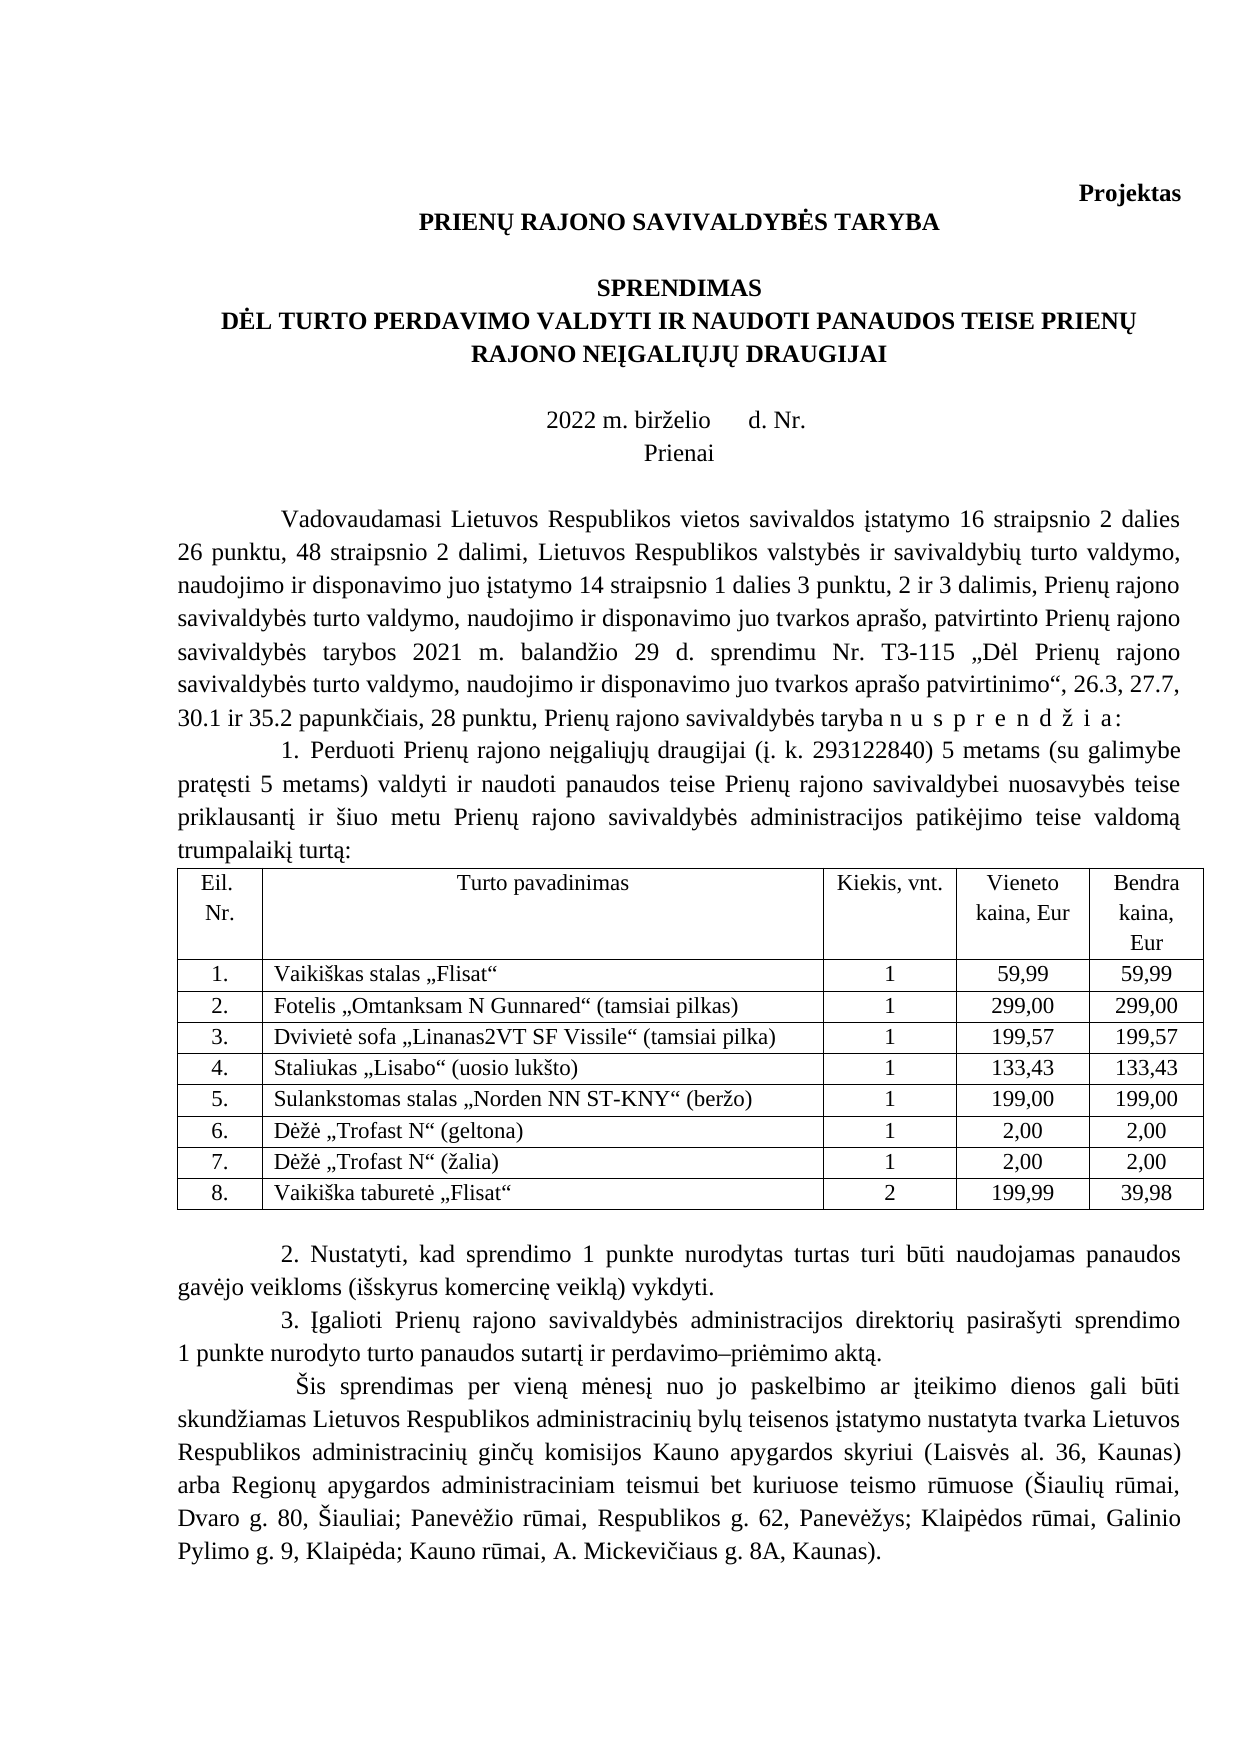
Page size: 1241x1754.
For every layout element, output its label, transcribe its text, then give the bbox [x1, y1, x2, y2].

table_cell Dvivietė sofa „Linanas2VT SF Vissile“ (tamsiai pilka) [263, 1023, 823, 1053]
subtitle Prienai [177, 438, 1181, 467]
table_cell 2,00 [1090, 1148, 1203, 1178]
table_cell 5. [178, 1085, 262, 1116]
table_cell 2,00 [957, 1148, 1089, 1178]
text Vadovaudamasi Lietuvos Respublikos vietos savivaldos įstatymo 16 straipsnio 2 dalies 26 punktu, 48 straipsnio 2 dalimi, Lietuvos Respublikos valstybės ir savivaldybių turto valdymo, naudojimo ir disponavimo juo įstatymo 14 straipsnio 1 dalies 3 punktu, 2 ir 3 dalimis, Prienų rajono savivaldybės turto valdymo, naudojimo ir disponavimo juo tvarkos aprašo, patvirtinto Prienų rajono savivaldybės tarybos 2021 m. balandžio 29 d. sprendimu Nr. T3-115 „Dėl Prienų rajono savivaldybės turto valdymo, naudojimo ir disponavimo juo tvarkos aprašo patvirtinimo“, 26.3, 27.7, 30.1 ir 35.2 papunkčiais, 28 punktu, Prienų rajono savivaldybės taryba n u s p r e n d ž i a: [177, 504, 1181, 731]
table_cell 1 [824, 1054, 956, 1084]
table_cell 3. [178, 1023, 262, 1053]
table_cell 2,00 [1090, 1117, 1203, 1147]
table_cell 1 [824, 1023, 956, 1053]
table_cell 133,43 [957, 1054, 1089, 1084]
table_cell 1 [824, 960, 956, 991]
table_cell 1 [824, 1085, 956, 1116]
table_cell Vaikiška taburetė „Flisat“ [263, 1179, 823, 1209]
text 2022 m. birželio d. Nr. [177, 405, 1181, 434]
table_cell 1 [824, 1148, 956, 1178]
table_header Vieneto kaina, Eur [957, 869, 1089, 959]
table_cell Dėžė „Trofast N“ (geltona) [263, 1117, 823, 1147]
table_cell 59,99 [1090, 960, 1203, 991]
table_cell 2,00 [957, 1117, 1089, 1147]
text Šis sprendimas per vieną mėnesį nuo jo paskelbimo ar įteikimo dienos gali būti skundžiamas Lietuvos Respublikos administracinių bylų teisenos įstatymo nustatyta tvarka Lietuvos Respublikos administracinių ginčų komisijos Kauno apygardos skyriui (Laisvės al. 36, Kaunas) arba Regionų apygardos administraciniam teismui bet kuriuose teismo rūmuose (Šiaulių rūmai, Dvaro g. 80, Šiauliai; Panevėžio rūmai, Respublikos g. 62, Panevėžys; Klaipėdos rūmai, Galinio Pylimo g. 9, Klaipėda; Kauno rūmai, A. Mickevičiaus g. 8A, Kaunas). [177, 1371, 1181, 1565]
text DĖL TURTO PERDAVIMO VALDYTI IR NAUDOTI PANAUDOS TEISE PRIENŲ RAJONO NEĮGALIŲJŲ DRAUGIJAI [177, 306, 1181, 368]
table_cell Dėžė „Trofast N“ (žalia) [263, 1148, 823, 1178]
table_cell 199,00 [957, 1085, 1089, 1116]
table_cell 1. [178, 960, 262, 991]
table_header Bendra kaina, Eur [1090, 869, 1203, 959]
subtitle Projektas [177, 178, 1181, 207]
text 2. Nustatyti, kad sprendimo 1 punkte nurodytas turtas turi būti naudojamas panaudos gavėjo veikloms (išskyrus komercinę veiklą) vykdyti. [177, 1239, 1181, 1301]
table_cell 4. [178, 1054, 262, 1084]
table_cell 299,00 [1090, 992, 1203, 1022]
table_header Turto pavadinimas [263, 869, 823, 959]
table_cell 2 [824, 1179, 956, 1209]
table_cell 199,99 [957, 1179, 1089, 1209]
table_cell 39,98 [1090, 1179, 1203, 1209]
table_cell 199,00 [1090, 1085, 1203, 1116]
text 1. Perduoti Prienų rajono neįgaliųjų draugijai (į. k. 293122840) 5 metams (su galimybe pratęsti 5 metams) valdyti ir naudoti panaudos teise Prienų rajono savivaldybei nuosavybės teise priklausantį ir šiuo metu Prienų rajono savivaldybės administracijos patikėjimo teise valdomą trumpalaikį turtą: [177, 736, 1181, 863]
table_cell Vaikiškas stalas „Flisat“ [263, 960, 823, 991]
table_cell 59,99 [957, 960, 1089, 991]
table_cell 1 [824, 1117, 956, 1147]
table_cell 2. [178, 992, 262, 1022]
table_cell 7. [178, 1148, 262, 1178]
table_cell Sulankstomas stalas „Norden NN ST-KNY“ (beržo) [263, 1085, 823, 1116]
table_cell Staliukas „Lisabo“ (uosio lukšto) [263, 1054, 823, 1084]
table_cell 133,43 [1090, 1054, 1203, 1084]
text 3. Įgalioti Prienų rajono savivaldybės administracijos direktorių pasirašyti sprendimo 1 punkte nurodyto turto panaudos sutartį ir perdavimo–priėmimo aktą. [177, 1305, 1181, 1367]
table_cell 1 [824, 992, 956, 1022]
table_cell Fotelis „Omtanksam N Gunnared“ (tamsiai pilkas) [263, 992, 823, 1022]
text PRIENŲ RAJONO savivaldybės TARYBA [177, 207, 1181, 236]
table_header Eil. Nr. [178, 869, 262, 959]
text SPRENDIMAS [177, 273, 1181, 302]
table_cell 199,57 [1090, 1023, 1203, 1053]
table_cell 6. [178, 1117, 262, 1147]
table_header Kiekis, vnt. [824, 869, 956, 959]
table_cell 299,00 [957, 992, 1089, 1022]
table_cell 199,57 [957, 1023, 1089, 1053]
table_cell 8. [178, 1179, 262, 1209]
